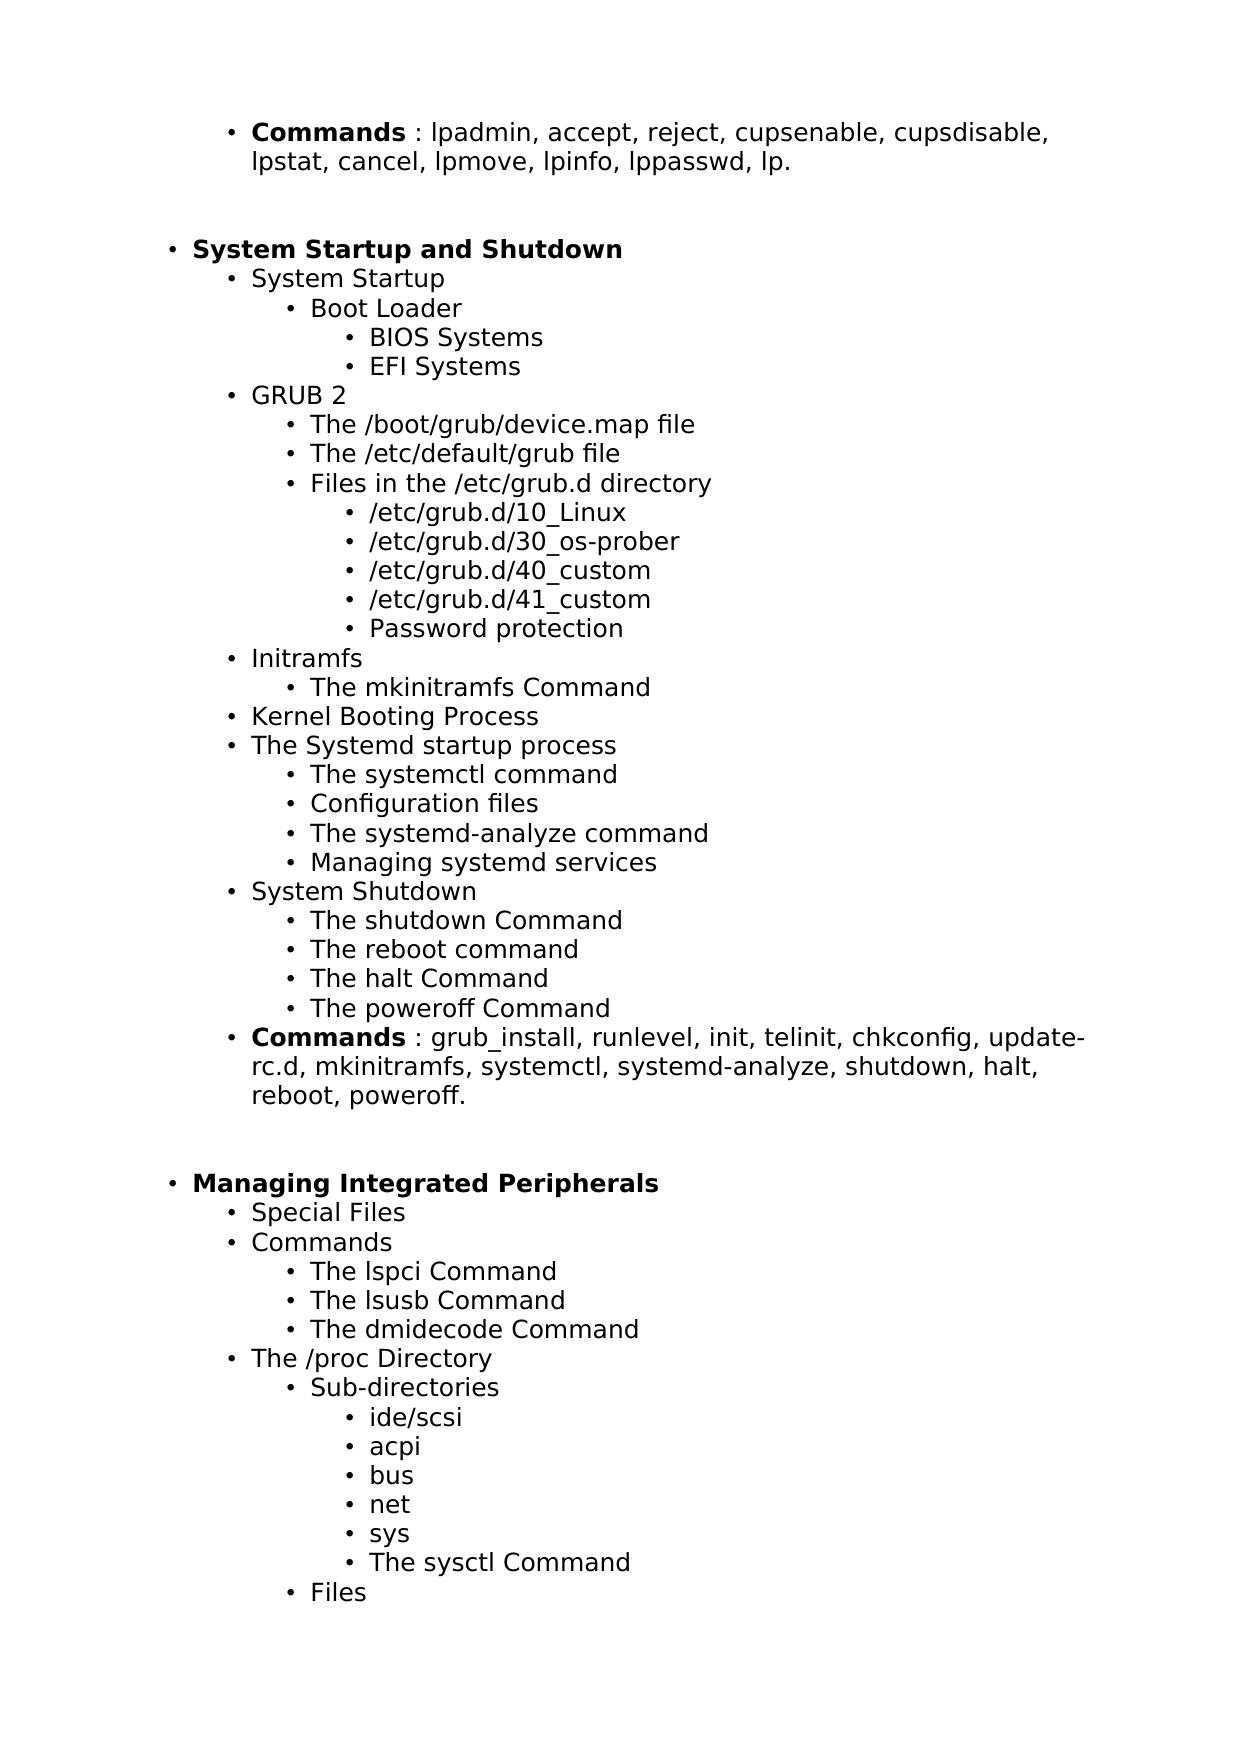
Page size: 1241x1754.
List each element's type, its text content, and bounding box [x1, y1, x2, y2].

list The /proc Directory [236, 1344, 1122, 1373]
list The lspci Command [295, 1257, 1122, 1286]
list The poweroff Command [295, 994, 1122, 1023]
list acpi [354, 1432, 1122, 1461]
list Managing Integrated Peripherals [177, 1169, 1122, 1198]
list Commands : lpadmin, accept, reject, cupsenable, cupsdisable, lpstat, cancel, lpmove, lpinfo, lppasswd, lp. [236, 118, 1122, 176]
list Files [295, 1578, 1122, 1607]
list bus [354, 1461, 1122, 1490]
list Kernel Booting Process [236, 702, 1122, 731]
list BIOS Systems [354, 323, 1122, 352]
list Sub-directories [295, 1373, 1122, 1403]
list Managing systemd services [295, 848, 1122, 877]
list Commands : grub_install, runlevel, init, telinit, chkconfig, update-rc.d, mkinitramfs, systemctl, systemd-analyze, shutdown, halt, reboot, poweroff. [236, 1023, 1122, 1110]
list System Startup [236, 264, 1122, 294]
list The systemd-analyze command [295, 819, 1122, 848]
list The Systemd startup process [236, 731, 1122, 760]
list The reboot command [295, 935, 1122, 964]
list GRUB 2 [236, 381, 1122, 410]
list The mkinitramfs Command [295, 673, 1122, 702]
list Password protection [354, 614, 1122, 644]
list Commands [236, 1228, 1122, 1257]
list System Startup and Shutdown [177, 235, 1122, 264]
list The /etc/default/grub file [295, 439, 1122, 469]
list Special Files [236, 1198, 1122, 1228]
list sys [354, 1519, 1122, 1548]
list EFI Systems [354, 352, 1122, 381]
list System Shutdown [236, 877, 1122, 906]
list The systemctl command [295, 760, 1122, 789]
list The /boot/grub/device.map file [295, 410, 1122, 439]
list Boot Loader [295, 294, 1122, 323]
list Files in the /etc/grub.d directory [295, 469, 1122, 498]
list The dmidecode Command [295, 1315, 1122, 1344]
list /etc/grub.d/40_custom [354, 556, 1122, 585]
list /etc/grub.d/30_os-prober [354, 527, 1122, 556]
list Initramfs [236, 644, 1122, 673]
list Configuration files [295, 789, 1122, 819]
list The sysctl Command [354, 1548, 1122, 1578]
list /etc/grub.d/10_Linux [354, 498, 1122, 527]
list The lsusb Command [295, 1286, 1122, 1315]
list The shutdown Command [295, 906, 1122, 935]
list net [354, 1490, 1122, 1519]
list ide/scsi [354, 1403, 1122, 1432]
list /etc/grub.d/41_custom [354, 585, 1122, 614]
list The halt Command [295, 964, 1122, 994]
